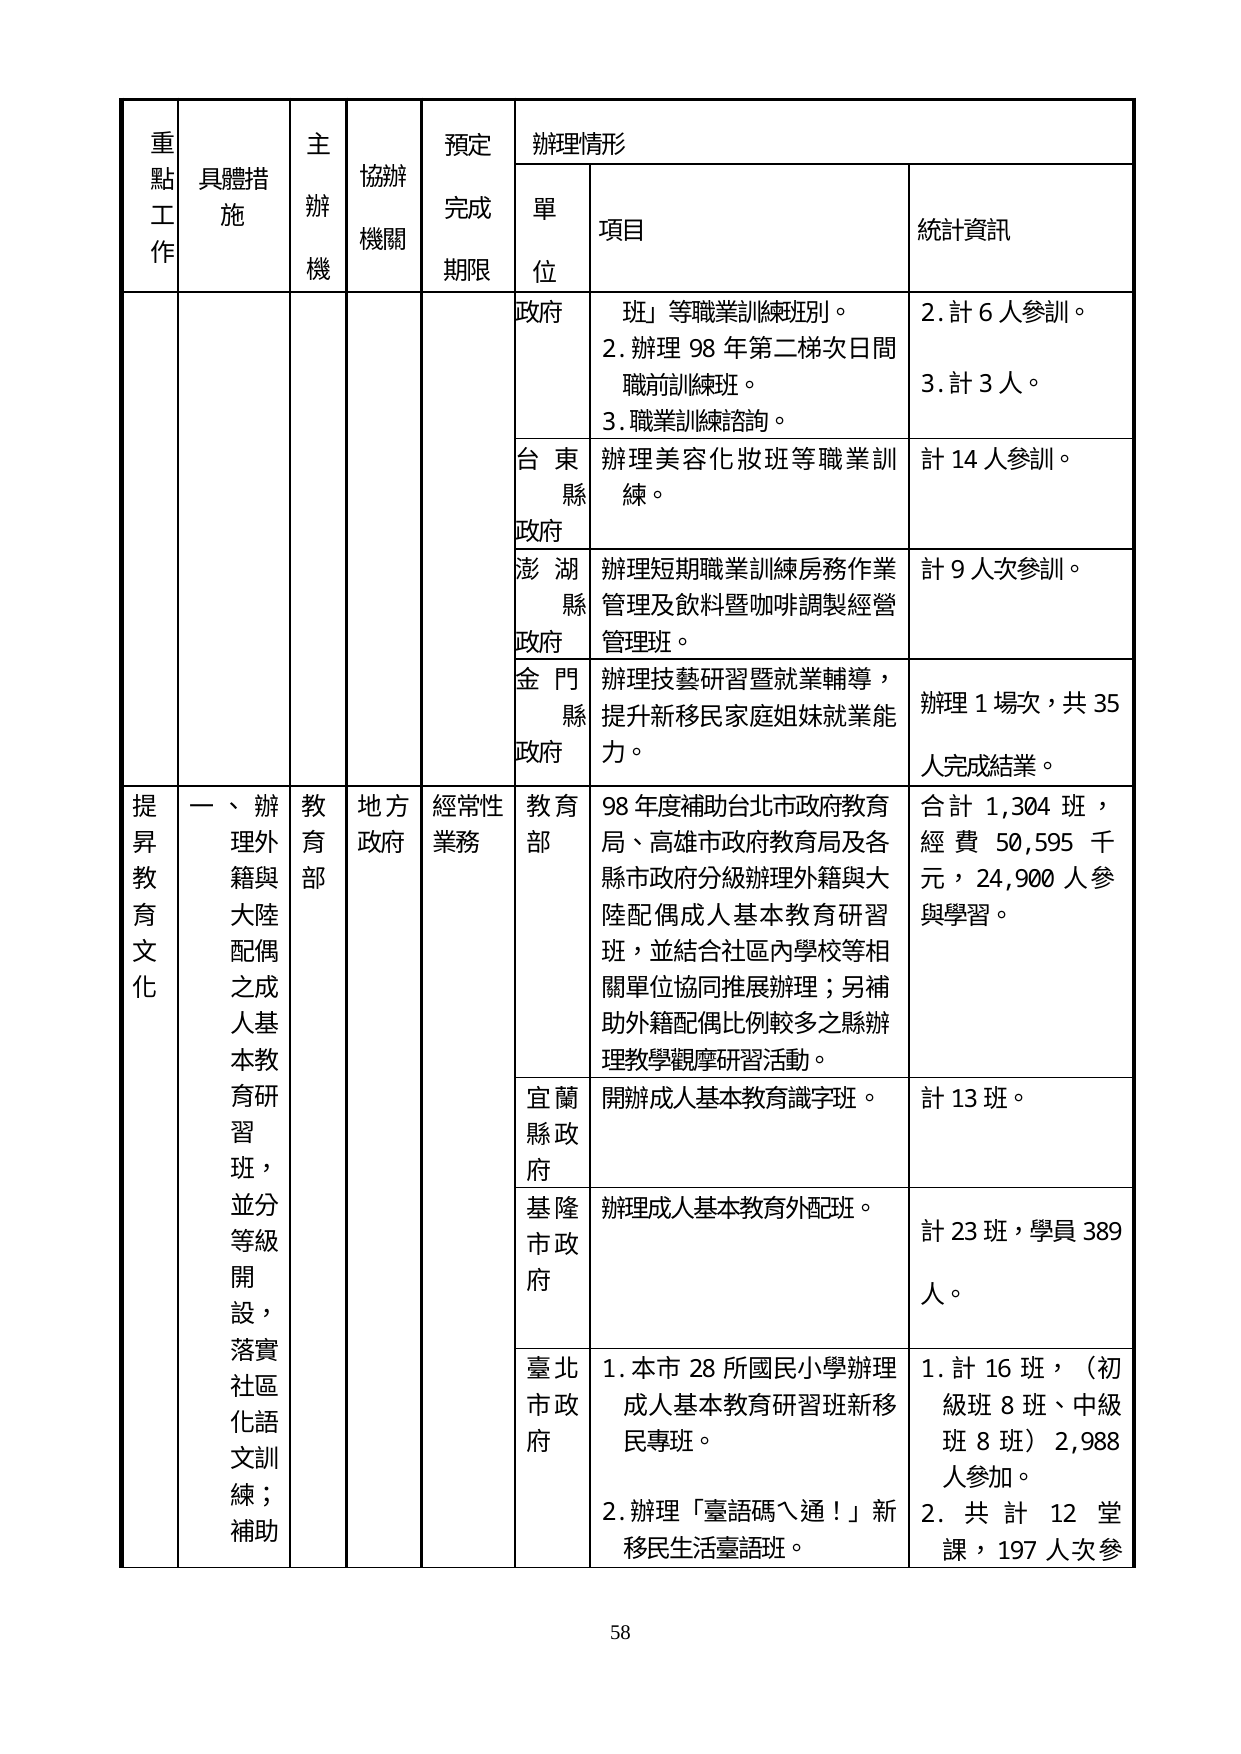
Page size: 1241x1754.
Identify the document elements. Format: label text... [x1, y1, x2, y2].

table_cell 臺北市政府 [516, 1349, 589, 1566]
table_cell 基隆市政府 [516, 1188, 589, 1347]
table_header 辦理情形 [516, 101, 1132, 163]
table_cell 開辦成人基本教育識字班。 [591, 1078, 908, 1187]
table_cell 地方政府 [348, 787, 420, 1566]
table_cell [124, 293, 177, 785]
table_cell 計14人參訓。 [910, 439, 1132, 548]
table_cell 教育部 [516, 787, 589, 1076]
table_cell 統計資訊 [910, 165, 1132, 291]
table_cell 2.計6人參訓。 3.計3人。 [910, 293, 1132, 438]
table_cell 辦理1場次，共35人完成結業。 [910, 660, 1132, 785]
table_cell 合計1,304班，經費50,595千元，24,900人參與學習。 [910, 787, 1132, 1076]
table_cell 1.計16班，（初級班8班、中級班8班）2,988人參加。 2.共計12堂課，197人次參 [910, 1349, 1132, 1566]
table_cell [348, 293, 420, 785]
table_cell 勞 委 會 [291, 293, 345, 785]
table_cell 辦理美容化妝班等職業訓練。 [591, 439, 908, 548]
table_header 重點工作 [124, 101, 177, 291]
table_cell [423, 293, 514, 785]
table_cell 單位 [516, 165, 589, 291]
table_cell 計13班。 [910, 1078, 1132, 1187]
table_cell 澎湖縣 政府 [516, 550, 589, 658]
table_cell 項目 [591, 165, 908, 291]
table_cell 金門縣 政府 [516, 660, 589, 785]
table_cell 辦理短期職業訓練房務作業管理及飲料暨咖啡調製經營管理班。 [591, 550, 908, 658]
table_cell [179, 293, 289, 785]
table_cell 98年度補助台北市政府教育局、高雄市政府教育局及各縣市政府分級辦理外籍與大陸配偶成人基本教育研習班，並結合社區內學校等相關單位協同推展辦理；另補助外籍配偶比例較多之縣辦理教學觀摩研習活動。 [591, 787, 908, 1076]
table_cell 計9人次參訓。 [910, 550, 1132, 658]
table_cell 計23班，學員389人。 [910, 1188, 1132, 1347]
table_header 主辦 機關 [291, 101, 345, 291]
table_cell 1.本市28所國民小學辦理成人基本教育研習班新移民專班。 2.辦理「臺語碼ㄟ通！」新移民生活臺語班。 [591, 1349, 908, 1566]
table_cell 辦理成人基本教育外配班。 [591, 1188, 908, 1347]
table_cell 經常性業務 [423, 787, 514, 1566]
table_cell 政府 [516, 293, 589, 438]
table_header 協辦 機關 [348, 101, 420, 291]
table_header 預定完成期限 [423, 101, 514, 291]
table_cell 提昇教育文化 [124, 787, 177, 1566]
table_cell 一、辦理外籍與大陸配偶之成人基本教育研習班，並分等級開設，落實社區化語文訓練；補助 [179, 787, 289, 1566]
table_header 具體措施 [179, 101, 289, 291]
table_cell 宜蘭縣政府 [516, 1078, 589, 1187]
table_cell 教育部 [291, 787, 345, 1566]
table_cell 辦理技藝研習暨就業輔導，提升新移民家庭姐妹就業能力。 [591, 660, 908, 785]
table_cell 台東縣 政府 [516, 439, 589, 548]
table_cell 班」等職業訓練班別。 2.辦理98年第二梯次日間職前訓練班。 3.職業訓練諮詢。 [591, 293, 908, 438]
